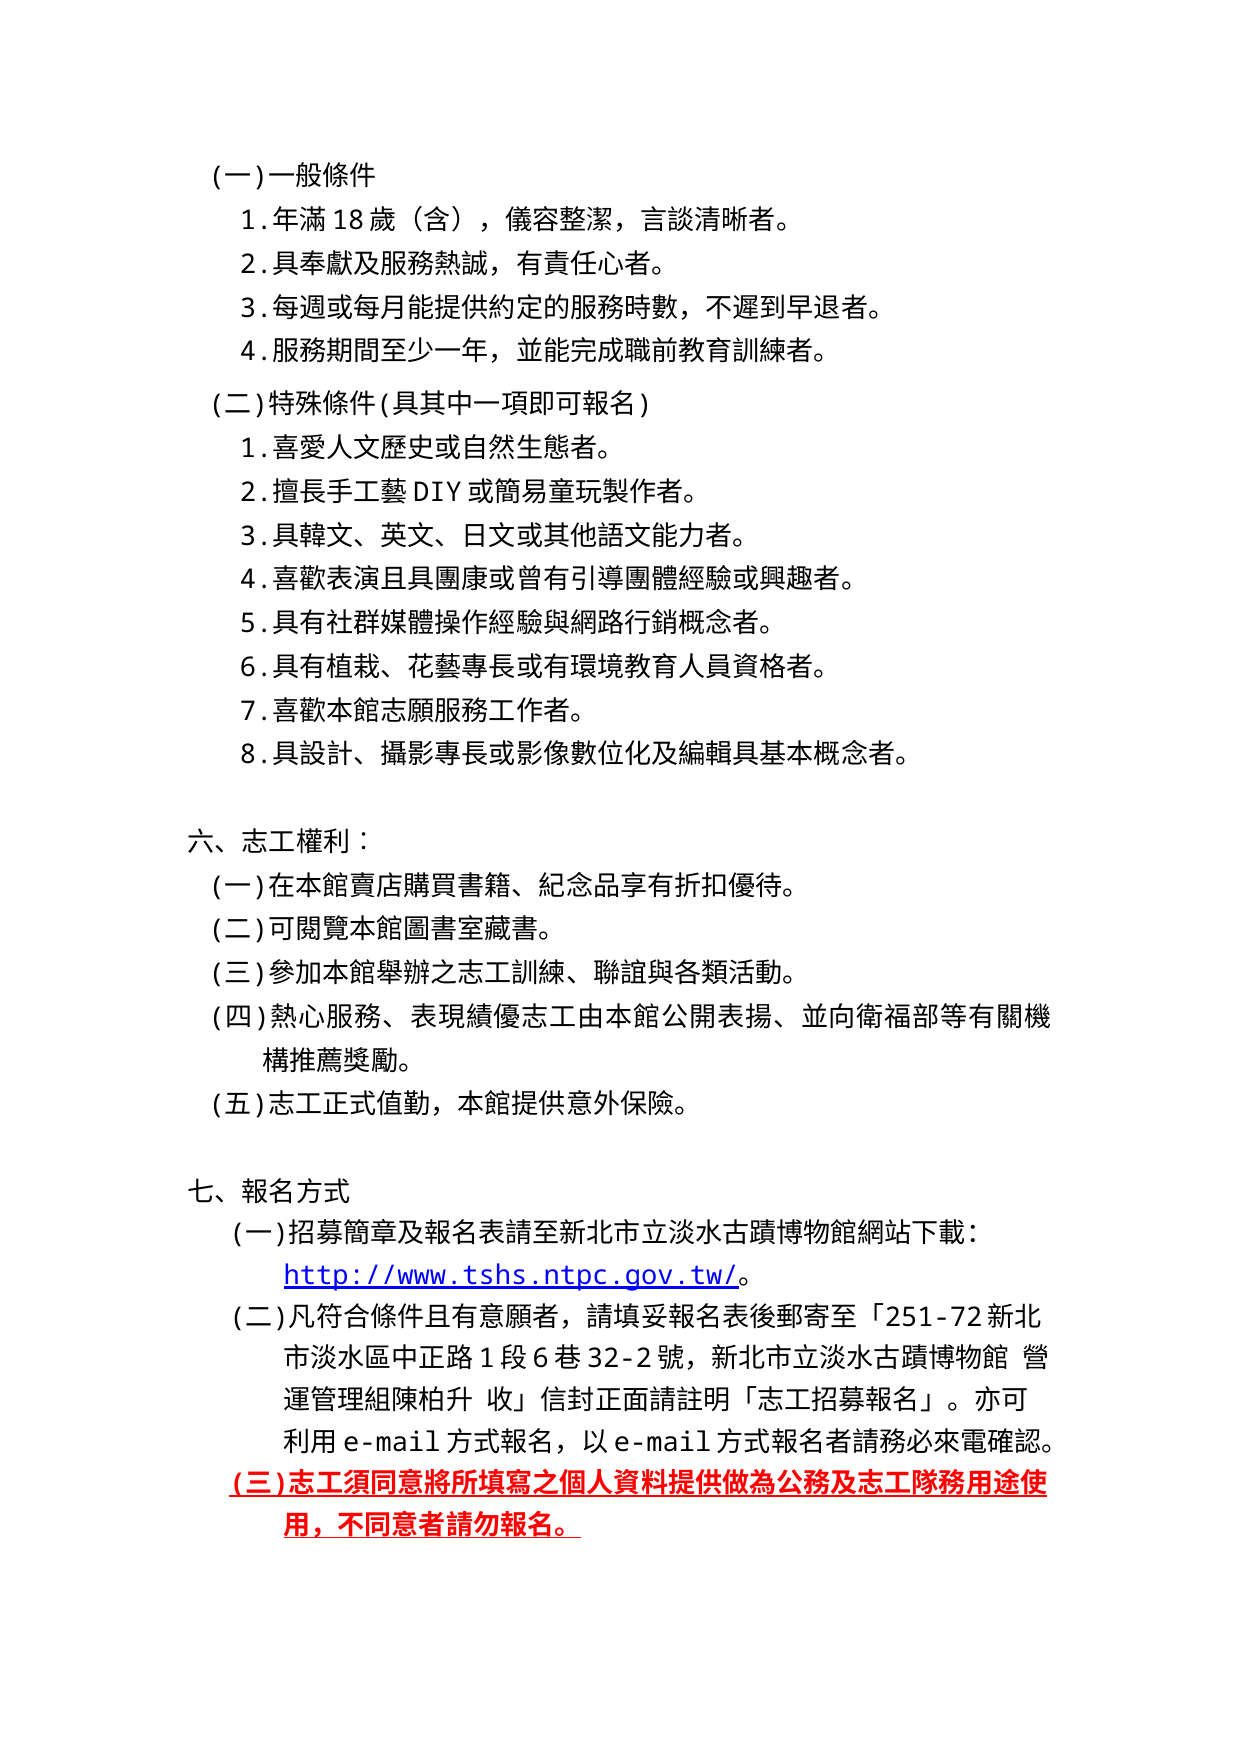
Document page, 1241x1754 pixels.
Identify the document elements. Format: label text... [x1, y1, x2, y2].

text (五)志工正式值勤，本館提供意外保險。 [208, 1078, 1053, 1122]
text 2.具奉獻及服務熱誠，有責任心者。 [239, 237, 1053, 281]
text 1.喜愛人文歷史或自然生態者。 [239, 422, 1053, 466]
text 2.擅長手工藝DIY或簡易童玩製作者。 [239, 466, 1053, 509]
text 3.每週或每月能提供約定的服務時數，不遲到早退者。 [239, 281, 1053, 325]
text 4.喜歡表演且具團康或曾有引導團體經驗或興趣者。 [239, 553, 1053, 597]
text (一)招募簡章及報名表請至新北市立淡水古蹟博物館網站下載：http://www.tshs.ntpc.gov.tw/。 [229, 1209, 1053, 1293]
text 7.喜歡本館志願服務工作者。 [239, 684, 1053, 728]
text (一)一般條件 [208, 150, 1053, 194]
text (一)在本館賣店購買書籍、紀念品享有折扣優待。 [208, 859, 1053, 903]
text (四)熱心服務、表現績優志工由本館公開表揚、並向衛福部等有關機構推薦獎勵。 [208, 991, 1053, 1078]
text 4.服務期間至少一年，並能完成職前教育訓練者。 [239, 325, 1053, 369]
text 6.具有植栽、花藝專長或有環境教育人員資格者。 [239, 641, 1053, 684]
text (二)凡符合條件且有意願者，請填妥報名表後郵寄至「251-72新北市淡水區中正路1段6巷32-2號，新北市立淡水古蹟博物館 營運管理組陳柏升 收」信封正面請註明「志工招募報名」。亦可利用e-mail方式報名，以e-mail方式報名者請務必來電確認。 [229, 1293, 1053, 1459]
text (三)參加本館舉辦之志工訓練、聯誼與各類活動。 [208, 947, 1053, 991]
text (二)可閱覽本館圖書室藏書。 [208, 903, 1053, 947]
text 1.年滿18歲（含），儀容整潔，言談清晰者。 [239, 194, 1053, 237]
text 七、報名方式 [187, 1166, 1053, 1209]
text 5.具有社群媒體操作經驗與網路行銷概念者。 [239, 597, 1053, 641]
text 8.具設計、攝影專長或影像數位化及編輯具基本概念者。 [239, 728, 1053, 772]
text 六、志工權利︰ [187, 816, 1053, 859]
text 3.具韓文、英文、日文或其他語文能力者。 [239, 509, 1053, 553]
text (二)特殊條件(具其中一項即可報名) [208, 378, 1053, 422]
text (三)志工須同意將所填寫之個人資料提供做為公務及志工隊務用途使用，不同意者請勿報名。 [229, 1459, 1053, 1543]
